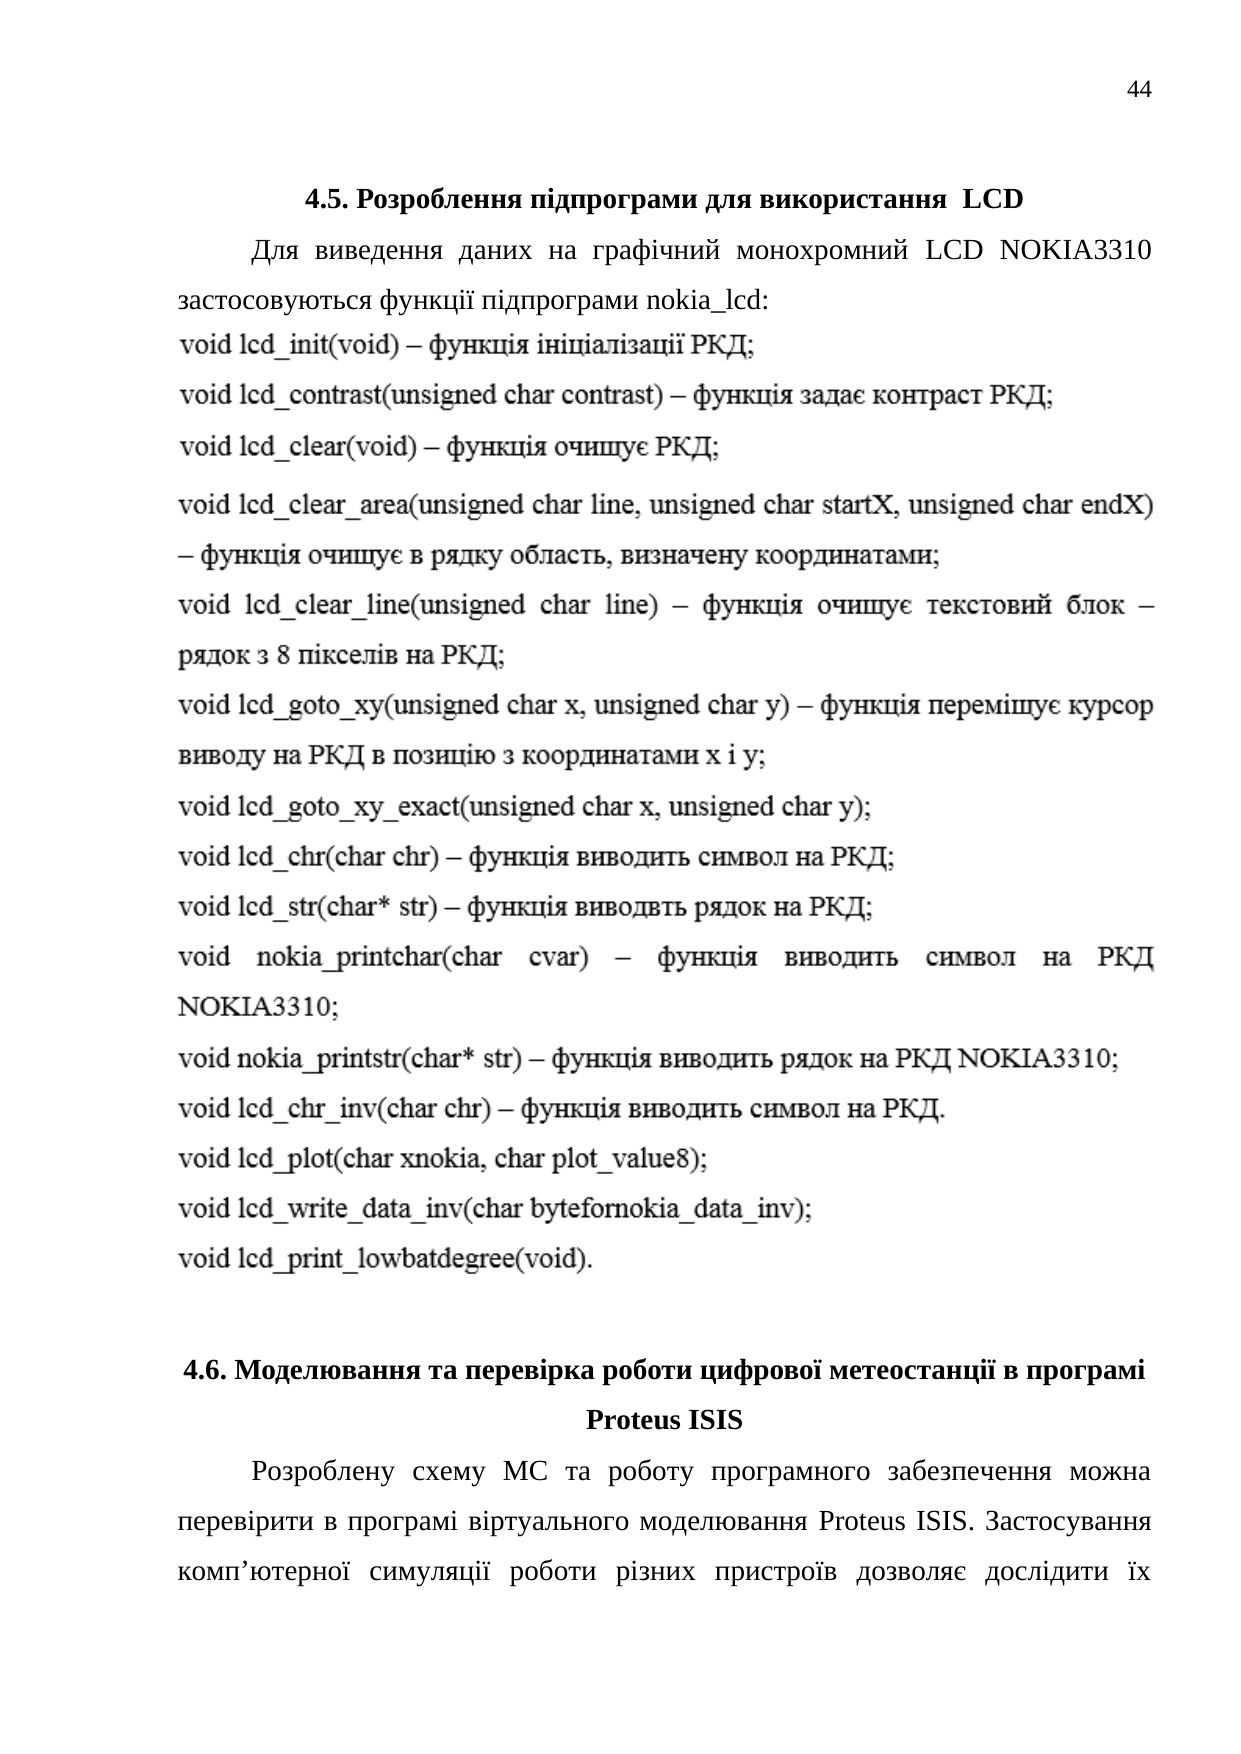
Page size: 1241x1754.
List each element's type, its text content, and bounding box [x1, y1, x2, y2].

text Для виведення даних на графічний монохромний LCD NOKIA3310 застосовуються функції підпрограми nokia_lcd: [177, 232, 1152, 316]
text Розроблену схему МС та роботу програмного забезпечення можна перевірити в програмі віртуального моделювання Proteus ISIS. Застосування комп’ютерної симуляції роботи різних пристроїв дозволяє дослідити їх [177, 1453, 1152, 1587]
subtitle 4.5. Розроблення підпрограми для використання LCD [177, 182, 1152, 215]
picture [177, 332, 1152, 473]
subtitle 4.6. Моделювання та перевірка роботи цифрової метеостанції в програмі Proteus ISIS [177, 1352, 1152, 1436]
picture [177, 490, 1155, 1285]
